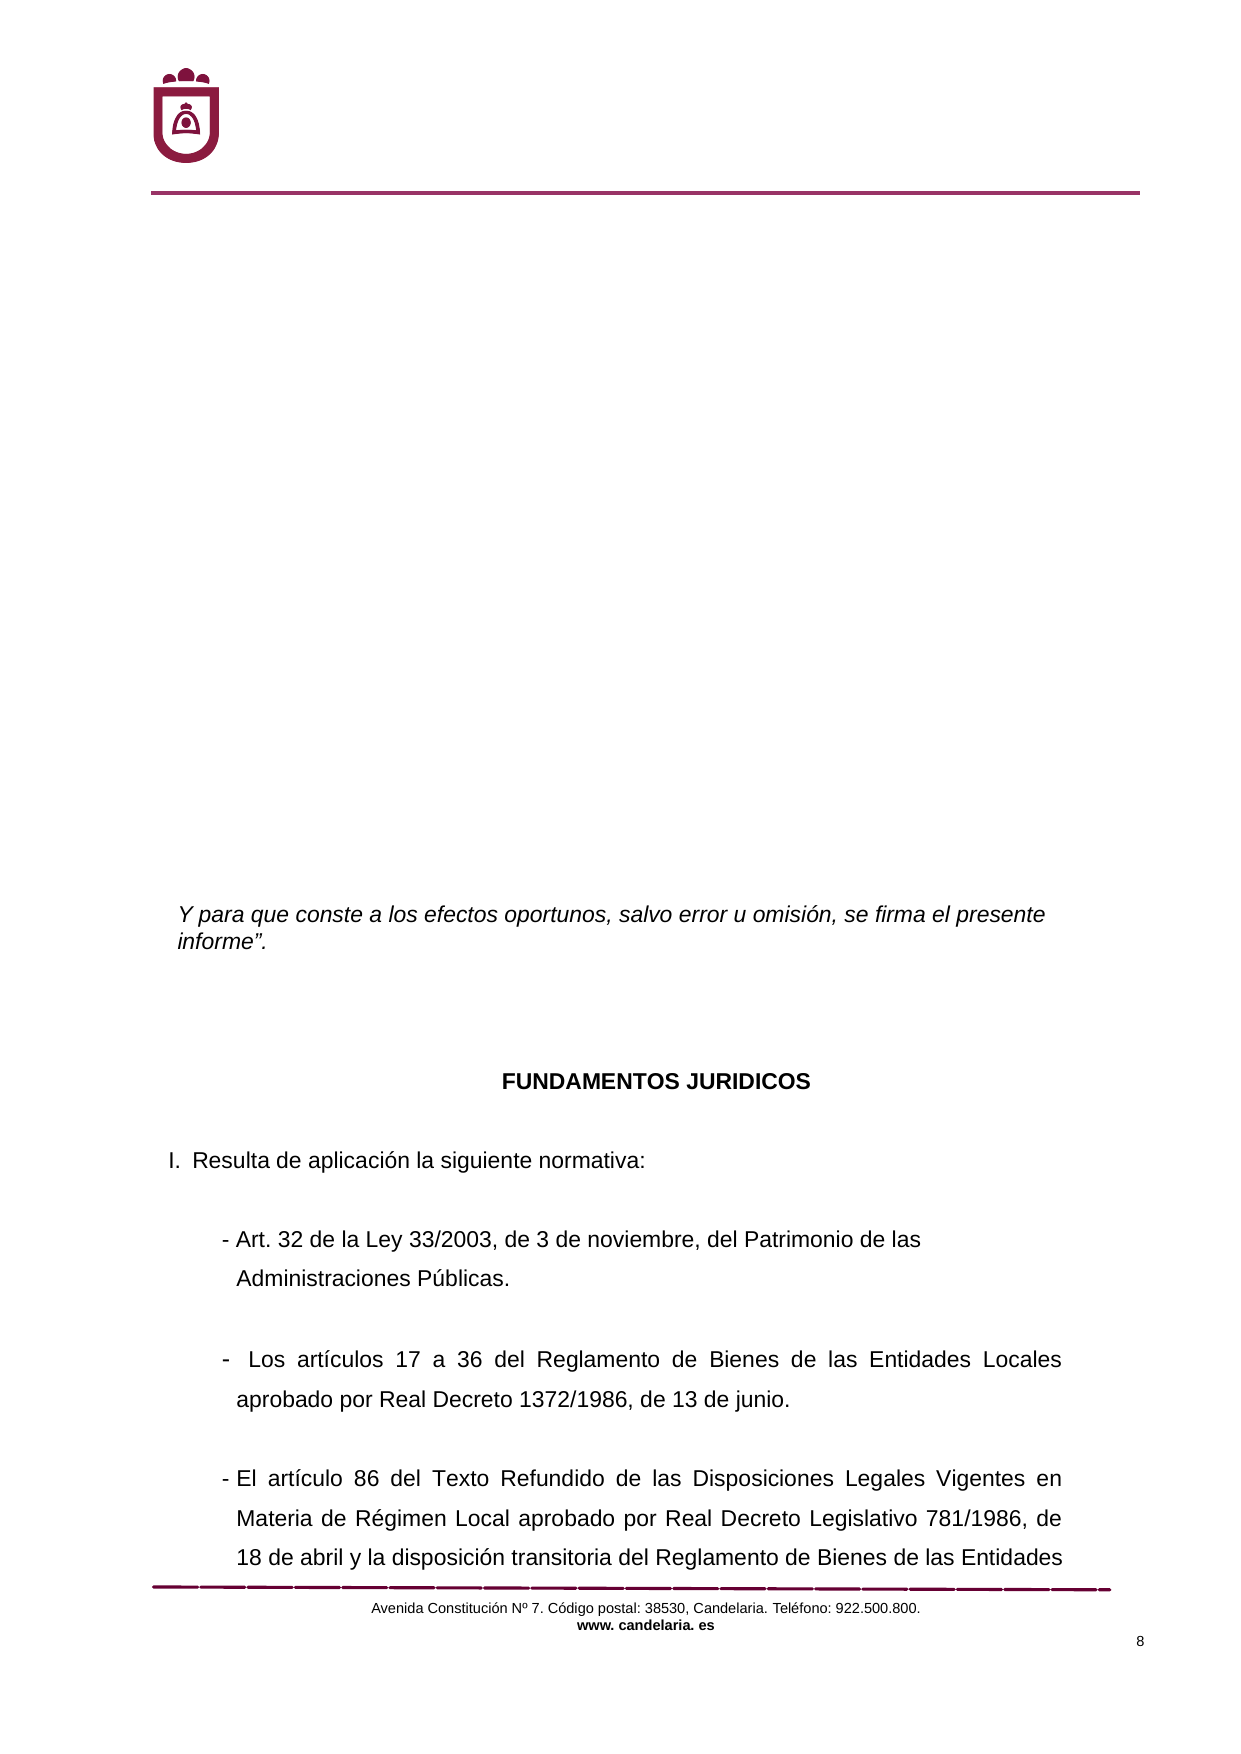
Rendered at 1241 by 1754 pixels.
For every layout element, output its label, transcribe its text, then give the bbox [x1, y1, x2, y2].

text FUNDAMENTOS JURIDICOS [177, 1068, 1063, 1094]
text Administraciones Públicas. [236, 1265, 1063, 1292]
list Resulta de aplicación la siguiente normativa: [168, 1147, 1063, 1173]
text Y para que conste a los efectos oportunos, salvo error u omisión, se firma el presente informe”. [177, 901, 1063, 954]
text - Art. 32 de la Ley 33/2003, de 3 de noviembre, del Patrimonio de las [222, 1226, 1063, 1252]
list El artículo 86 del Texto Refundido de las Disposiciones Legales Vigentes en Materia de Régimen Local aprobado por Real Decreto Legislativo 781/1986, de 18 de abril y la disposición transitoria del Reglamento de Bienes de las Entidades [222, 1465, 1063, 1570]
list Los artículos 17 a 36 del Reglamento de Bienes de las Entidades Locales aprobado por Real Decreto 1372/1986, de 13 de junio. [222, 1344, 1063, 1412]
